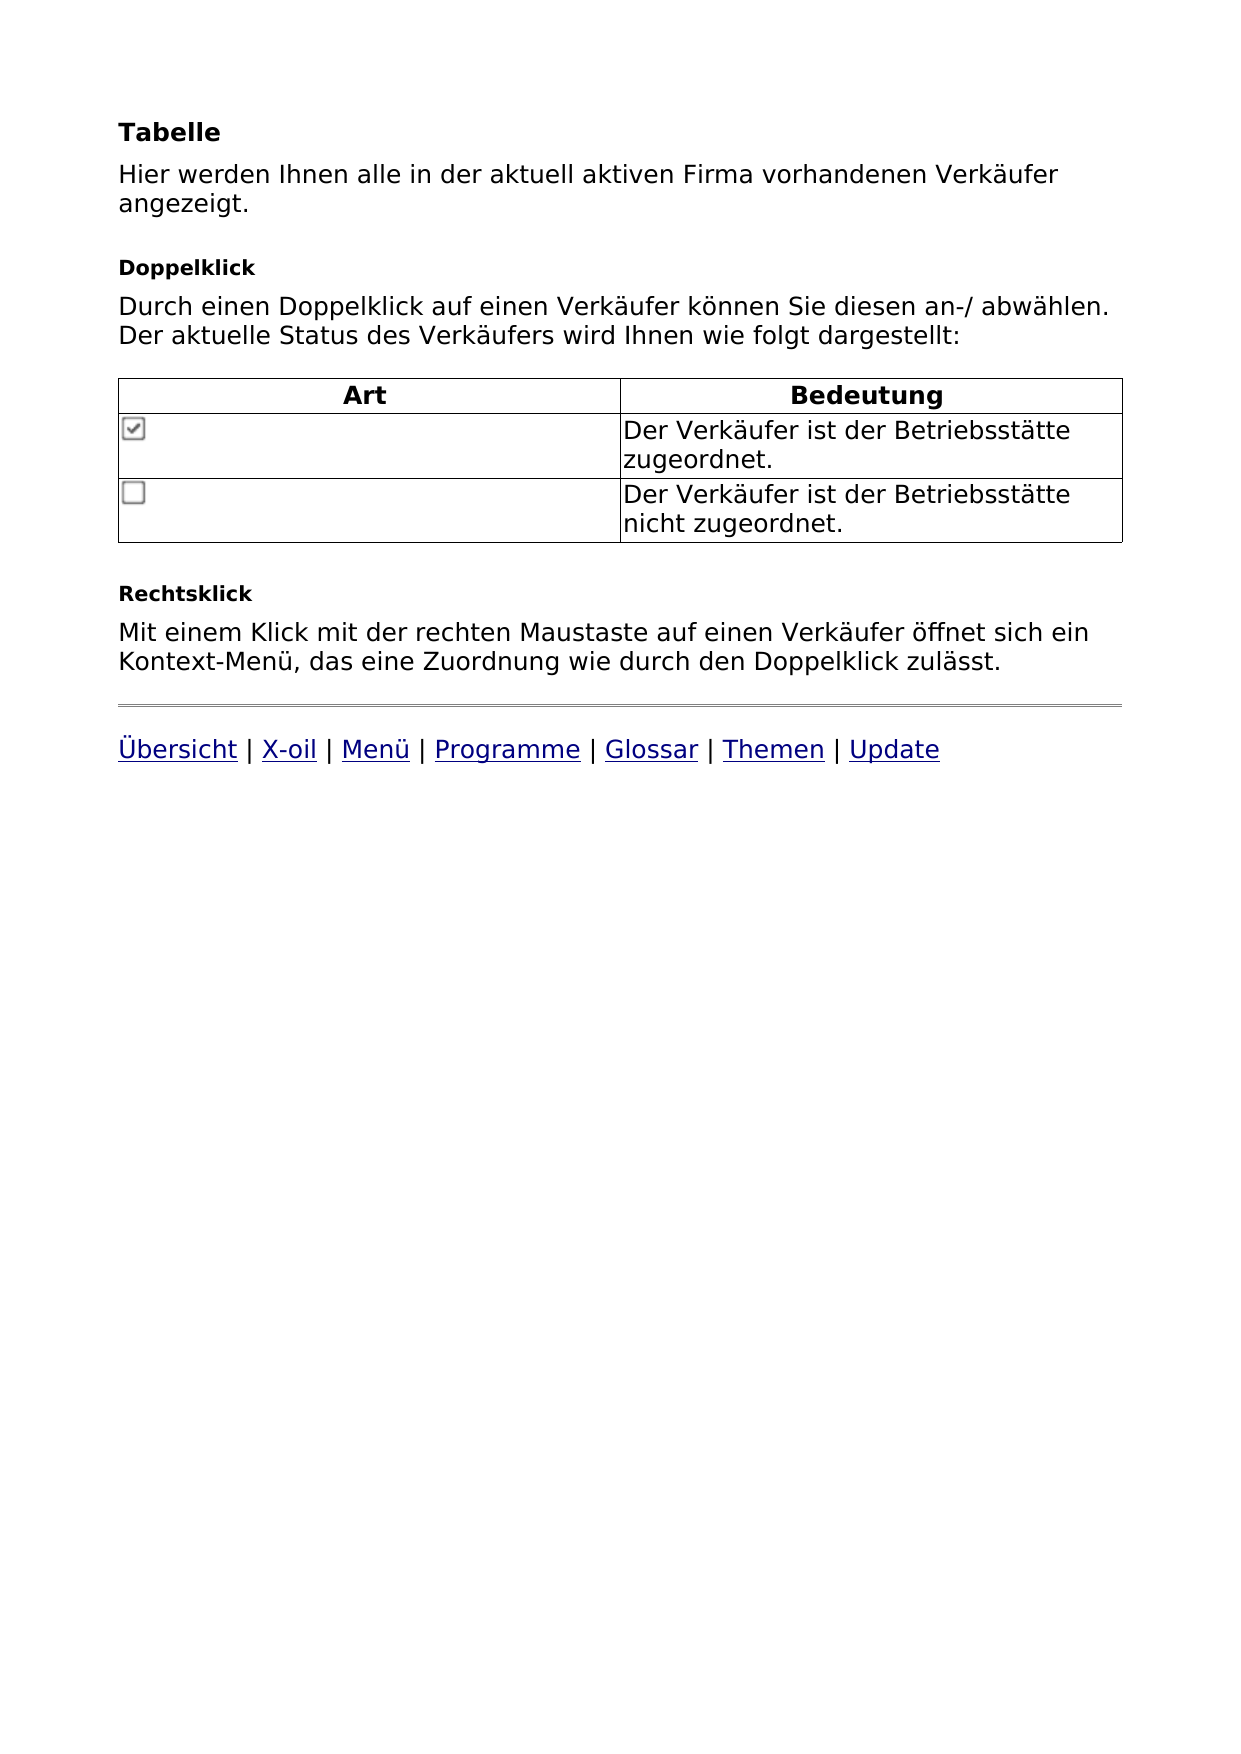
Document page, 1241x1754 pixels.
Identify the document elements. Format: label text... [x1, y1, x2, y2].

table_header Art [119, 379, 620, 413]
text Durch einen Doppelklick auf einen Verkäufer können Sie diesen an-/ abwählen. Der aktuelle Status des Verkäufers wird Ihnen wie folgt dargestellt: [118, 292, 1122, 351]
text Übersicht | X-oil | Menü | Programme | Glossar | Themen | Update [118, 736, 1122, 765]
table_cell Der Verkäufer ist der Betriebsstätte nicht zugeordnet. [621, 479, 1122, 542]
text Hier werden Ihnen alle in der aktuell aktiven Firma vorhandenen Verkäufer angezeigt. [118, 160, 1122, 218]
subtitle Tabelle [118, 118, 1122, 147]
table_cell [119, 479, 620, 542]
subtitle Doppelklick [118, 256, 1122, 280]
table_header Bedeutung [621, 379, 1122, 413]
table_cell [119, 414, 620, 477]
picture [121, 416, 147, 442]
text Mit einem Klick mit der rechten Maustaste auf einen Verkäufer öffnet sich ein Kontext-Menü, das eine Zuordnung wie durch den Doppelklick zulässt. [118, 618, 1122, 677]
subtitle Rechtsklick [118, 582, 1122, 606]
table_cell Der Verkäufer ist der Betriebsstätte zugeordnet. [621, 414, 1122, 477]
picture [121, 480, 147, 506]
